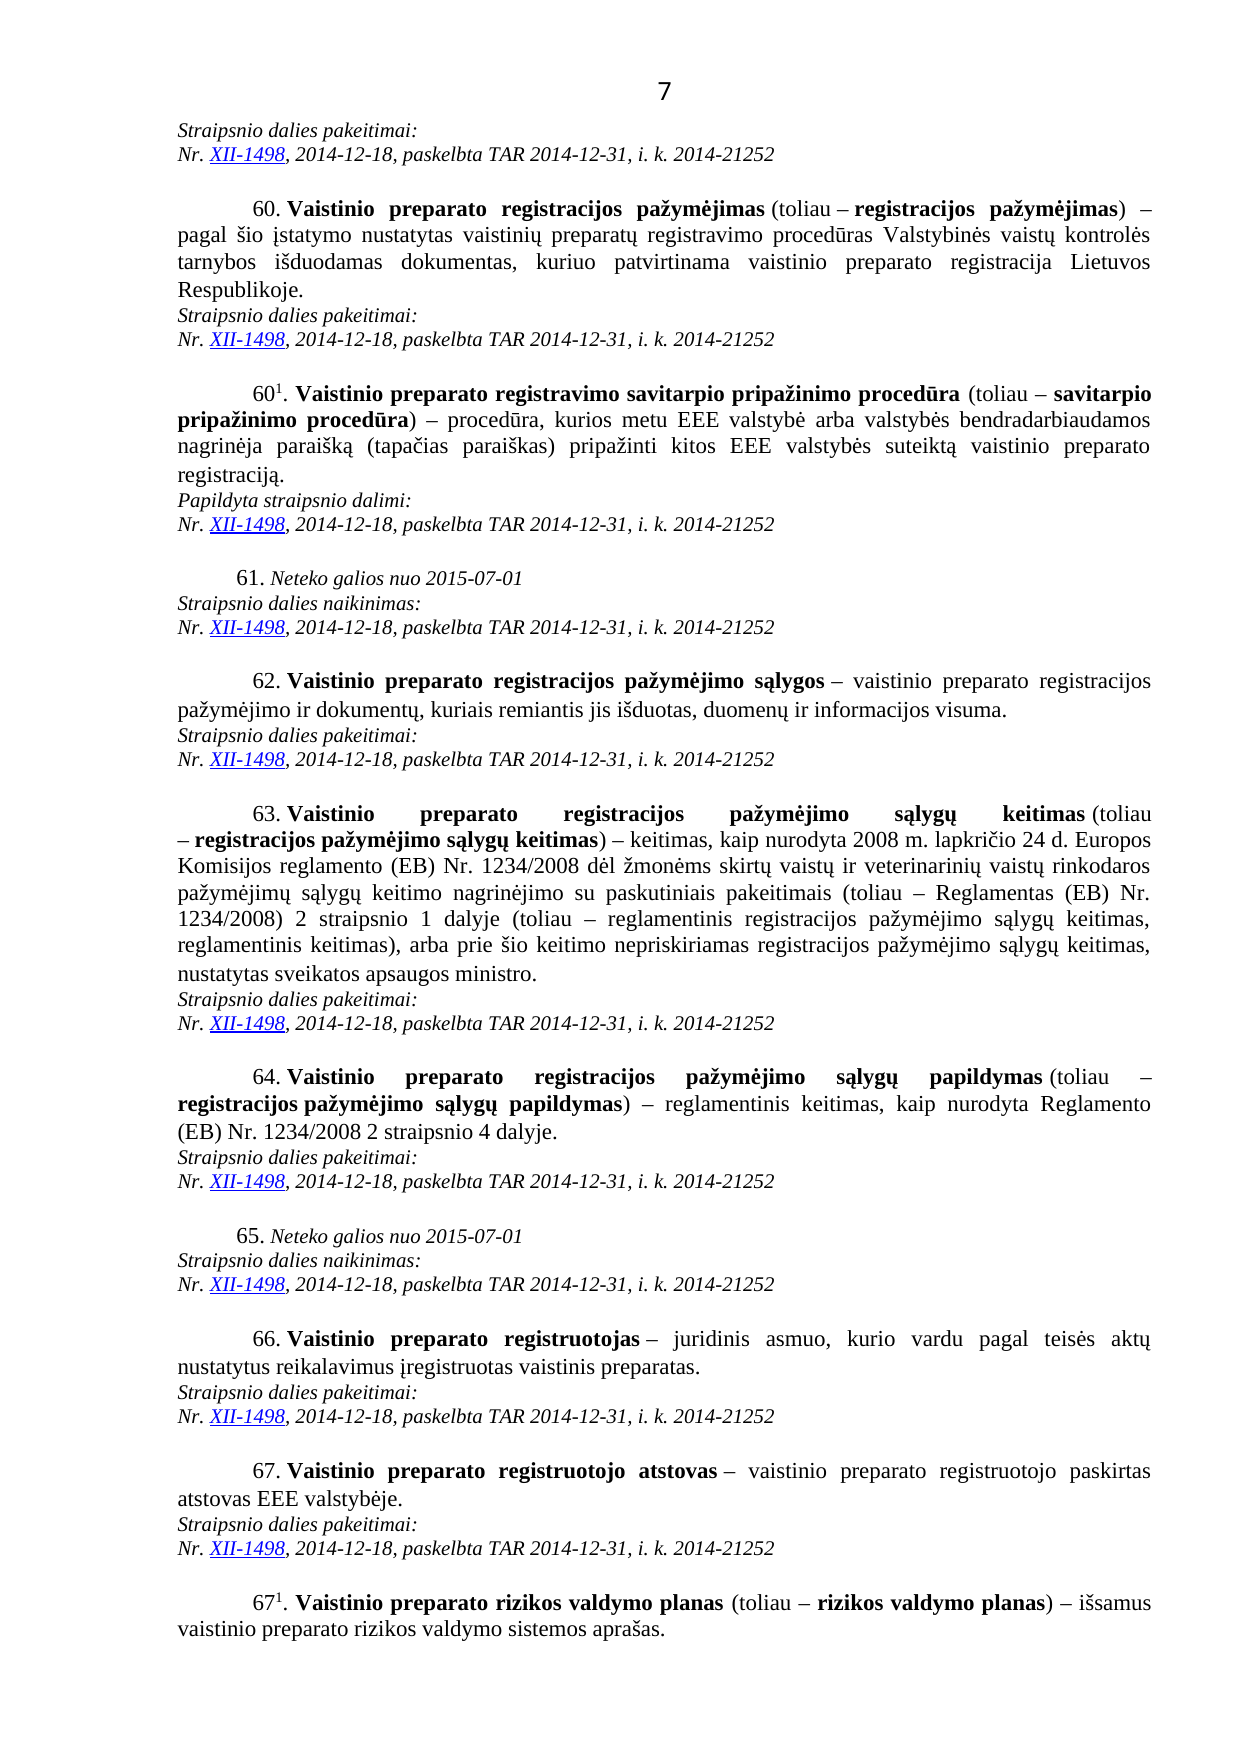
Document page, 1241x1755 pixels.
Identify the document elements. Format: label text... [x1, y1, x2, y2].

text 671. Vaistinio preparato rizikos valdymo planas (toliau – rizikos valdymo planas) – išsamus vaistinio preparato rizikos valdymo sistemos aprašas. [177, 1589, 1152, 1642]
text 62. Vaistinio preparato registracijos pažymėjimo sąlygos – vaistinio preparato registracijos pažymėjimo ir dokumentų, kuriais remiantis jis išduotas, duomenų ir informacijos visuma. [177, 668, 1152, 723]
text 61. Neteko galios nuo 2015-07-01 [177, 564, 1152, 591]
text Nr. XII-1498, 2014-12-18, paskelbta TAR 2014-12-31, i. k. 2014-21252 [177, 327, 1152, 351]
text Nr. XII-1498, 2014-12-18, paskelbta TAR 2014-12-31, i. k. 2014-21252 [177, 1011, 1152, 1034]
text 65. Neteko galios nuo 2015-07-01 [177, 1222, 1152, 1248]
text Nr. XII-1498, 2014-12-18, paskelbta TAR 2014-12-31, i. k. 2014-21252 [177, 512, 1152, 536]
text Straipsnio dalies pakeitimai: [177, 303, 1152, 327]
text Nr. XII-1498, 2014-12-18, paskelbta TAR 2014-12-31, i. k. 2014-21252 [177, 1536, 1152, 1560]
text Nr. XII-1498, 2014-12-18, paskelbta TAR 2014-12-31, i. k. 2014-21252 [177, 142, 1152, 166]
text Straipsnio dalies pakeitimai: [177, 1380, 1152, 1404]
text Nr. XII-1498, 2014-12-18, paskelbta TAR 2014-12-31, i. k. 2014-21252 [177, 1272, 1152, 1296]
text Straipsnio dalies pakeitimai: [177, 1145, 1152, 1169]
text 66. Vaistinio preparato registruotojas – juridinis asmuo, kurio vardu pagal teisės aktų nustatytus reikalavimus įregistruotas vaistinis preparatas. [177, 1325, 1152, 1380]
text 63. Vaistinio preparato registracijos pažymėjimo sąlygų keitimas (toliau – registracijos pažymėjimo sąlygų keitimas) – keitimas, kaip nurodyta 2008 m. lapkričio 24 d. Europos Komisijos reglamento (EB) Nr. 1234/2008 dėl žmonėms skirtų vaistų ir veterinarinių vaistų rinkodaros pažymėjimų sąlygų keitimo nagrinėjimo su paskutiniais pakeitimais (toliau – Reglamentas (EB) Nr. 1234/2008) 2 straipsnio 1 dalyje (toliau – reglamentinis registracijos pažymėjimo sąlygų keitimas, reglamentinis keitimas), arba prie šio keitimo nepriskiriamas registracijos pažymėjimo sąlygų keitimas, nustatytas sveikatos apsaugos ministro. [177, 799, 1152, 986]
text Papildyta straipsnio dalimi: [177, 487, 1152, 512]
text 64. Vaistinio preparato registracijos pažymėjimo sąlygų papildymas (toliau –registracijos pažymėjimo sąlygų papildymas) – reglamentinis keitimas, kaip nurodyta Reglamento (EB) Nr. 1234/2008 2 straipsnio 4 dalyje. [177, 1063, 1152, 1145]
text Nr. XII-1498, 2014-12-18, paskelbta TAR 2014-12-31, i. k. 2014-21252 [177, 615, 1152, 639]
text Straipsnio dalies pakeitimai: [177, 986, 1152, 1011]
text Straipsnio dalies pakeitimai: [177, 723, 1152, 747]
text Straipsnio dalies pakeitimai: [177, 1512, 1152, 1536]
text Nr. XII-1498, 2014-12-18, paskelbta TAR 2014-12-31, i. k. 2014-21252 [177, 747, 1152, 771]
text Straipsnio dalies naikinimas: [177, 1248, 1152, 1272]
text Nr. XII-1498, 2014-12-18, paskelbta TAR 2014-12-31, i. k. 2014-21252 [177, 1169, 1152, 1193]
text 60. Vaistinio preparato registracijos pažymėjimas (toliau – registracijos pažymėjimas) – pagal šio įstatymo nustatytas vaistinių preparatų registravimo procedūras Valstybinės vaistų kontrolės tarnybos išduodamas dokumentas, kuriuo patvirtinama vaistinio preparato registracija Lietuvos Respublikoje. [177, 195, 1152, 303]
text Straipsnio dalies pakeitimai: [177, 118, 1152, 142]
text Straipsnio dalies naikinimas: [177, 591, 1152, 615]
text 601. Vaistinio preparato registravimo savitarpio pripažinimo procedūra (toliau – savitarpio pripažinimo procedūra) – procedūra, kurios metu EEE valstybė arba valstybės bendradarbiaudamos nagrinėja paraišką (tapačias paraiškas) pripažinti kitos EEE valstybės suteiktą vaistinio preparato registraciją. [177, 380, 1152, 487]
text 67. Vaistinio preparato registruotojo atstovas – vaistinio preparato registruotojo paskirtas atstovas EEE valstybėje. [177, 1457, 1152, 1512]
text Nr. XII-1498, 2014-12-18, paskelbta TAR 2014-12-31, i. k. 2014-21252 [177, 1404, 1152, 1428]
